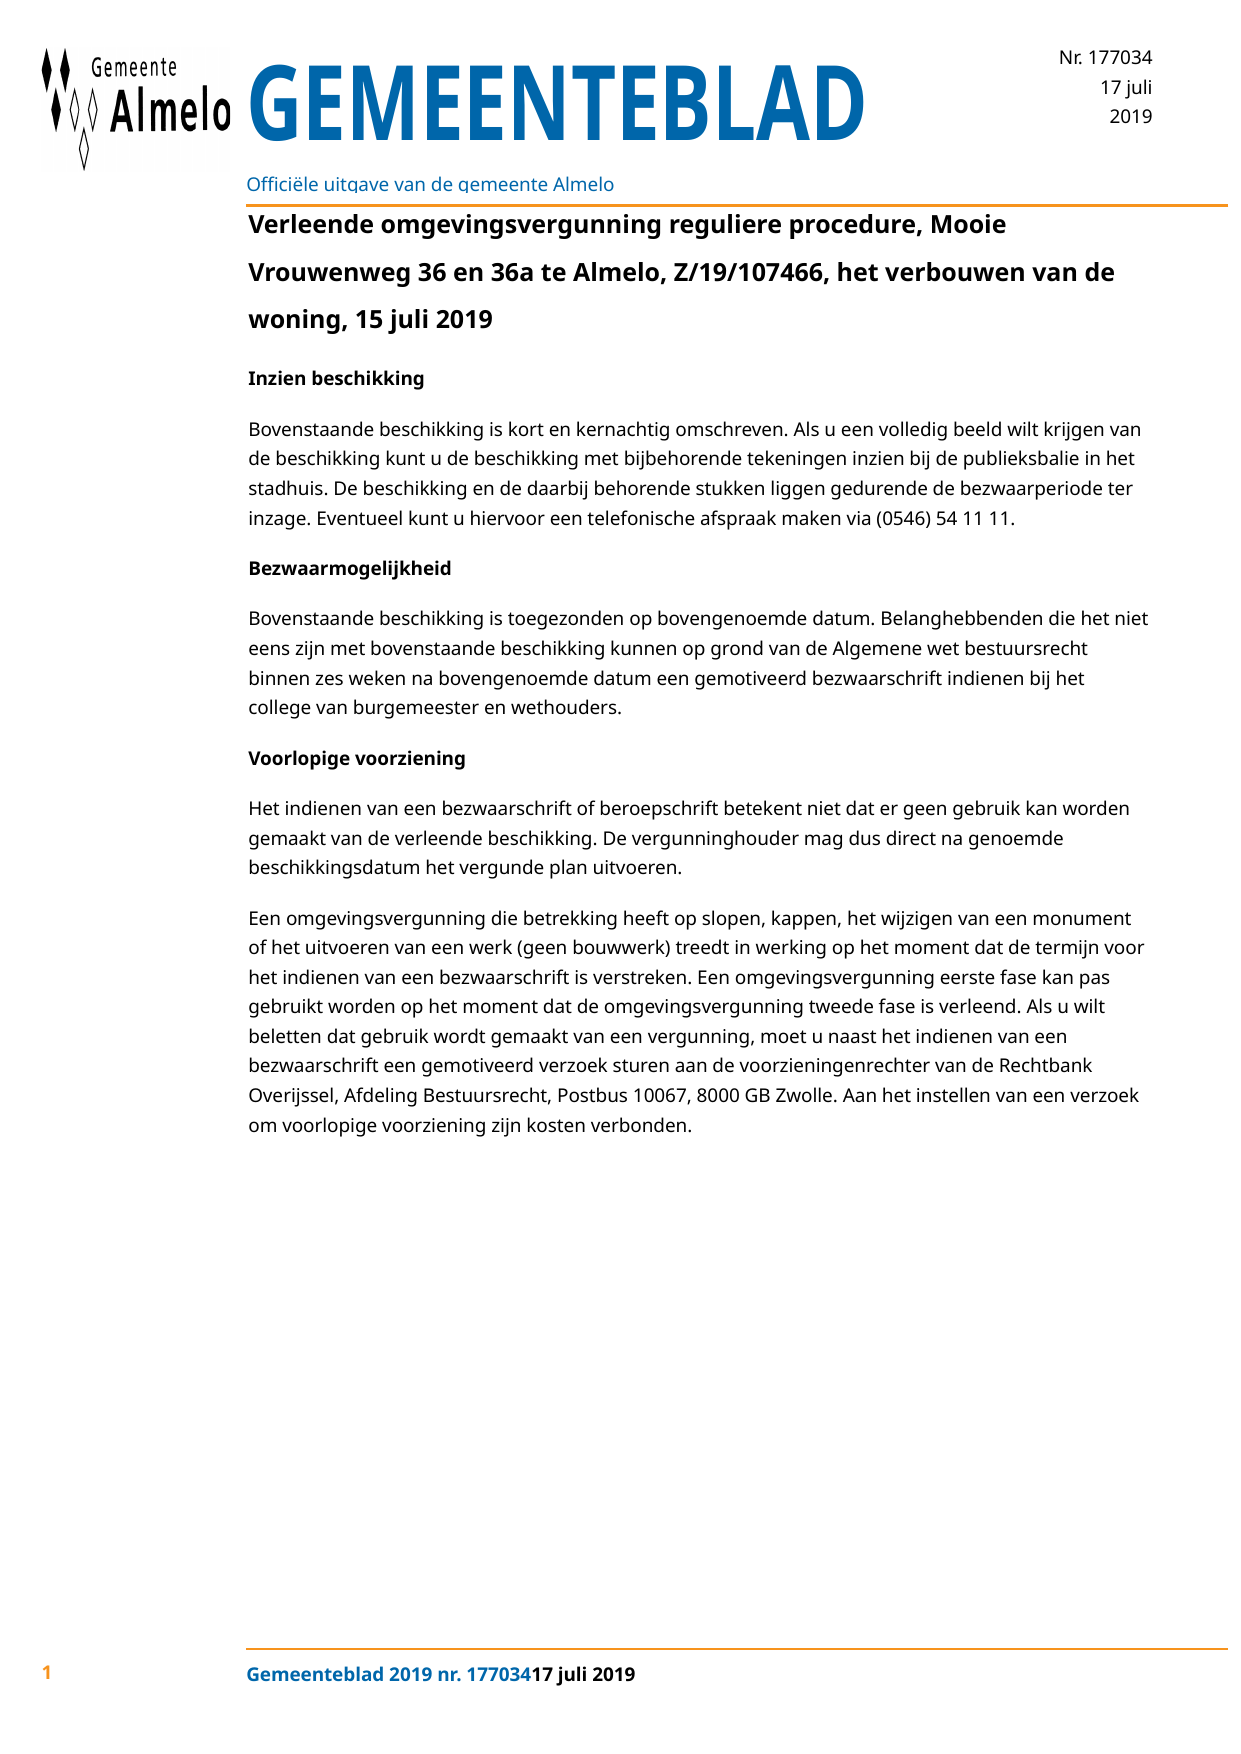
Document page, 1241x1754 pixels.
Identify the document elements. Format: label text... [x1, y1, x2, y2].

text Het indienen van een bezwaarschrift of beroepschrift betekent niet dat er geen gebruik kan worden gemaakt van de verleende beschikking. De vergunninghouder mag dus direct na genoemde beschikkingsdatum het vergunde plan uitvoeren. [248, 795, 1152, 880]
text Bovenstaande beschikking is kort en kernachtig omschreven. Als u een volledig beeld wilt krijgen van de beschikking kunt u de beschikking met bijbehorende tekeningen inzien bij de publieksbalie in het stadhuis. De beschikking en de daarbij behorende stukken liggen gedurende de bezwaarperiode ter inzage. Eventueel kunt u hiervoor een telefonische afspraak maken via (0546) 54 11 11. [248, 416, 1152, 530]
text Verleende omgevingsvergunning reguliere procedure, Mooie Vrouwenweg 36 en 36a te Almelo, Z/19/107466, het verbouwen van de woning, 15 juli 2019 [248, 207, 1152, 336]
text Voorlopige voorziening [248, 745, 1152, 770]
picture [41, 47, 231, 172]
text Bezwaarmogelijkheid [248, 555, 1152, 581]
text Bovenstaande beschikking is toegezonden op bovengenoemde datum. Belanghebbenden die het niet eens zijn met bovenstaande beschikking kunnen op grond van de Algemene wet bestuursrecht binnen zes weken na bovengenoemde datum een gemotiveerd bezwaarschrift indienen bij het college van burgemeester en wethouders. [248, 606, 1152, 720]
text Inzien beschikking [248, 366, 1152, 391]
text Een omgevingsvergunning die betrekking heeft op slopen, kappen, het wijzigen van een monument of het uitvoeren van een werk (geen bouwwerk) treedt in werking op het moment dat de termijn voor het indienen van een bezwaarschrift is verstreken. Een omgevingsvergunning eerste fase kan pas gebruikt worden op het moment dat de omgevingsvergunning tweede fase is verleend. Als u wilt beletten dat gebruik wordt gemaakt van een vergunning, moet u naast het indienen van een bezwaarschrift een gemotiveerd verzoek sturen aan de voorzieningenrechter van de Rechtbank Overijssel, Afdeling Bestuursrecht, Postbus 10067, 8000 GB Zwolle. Aan het instellen van een verzoek om voorlopige voorziening zijn kosten verbonden. [248, 905, 1152, 1137]
